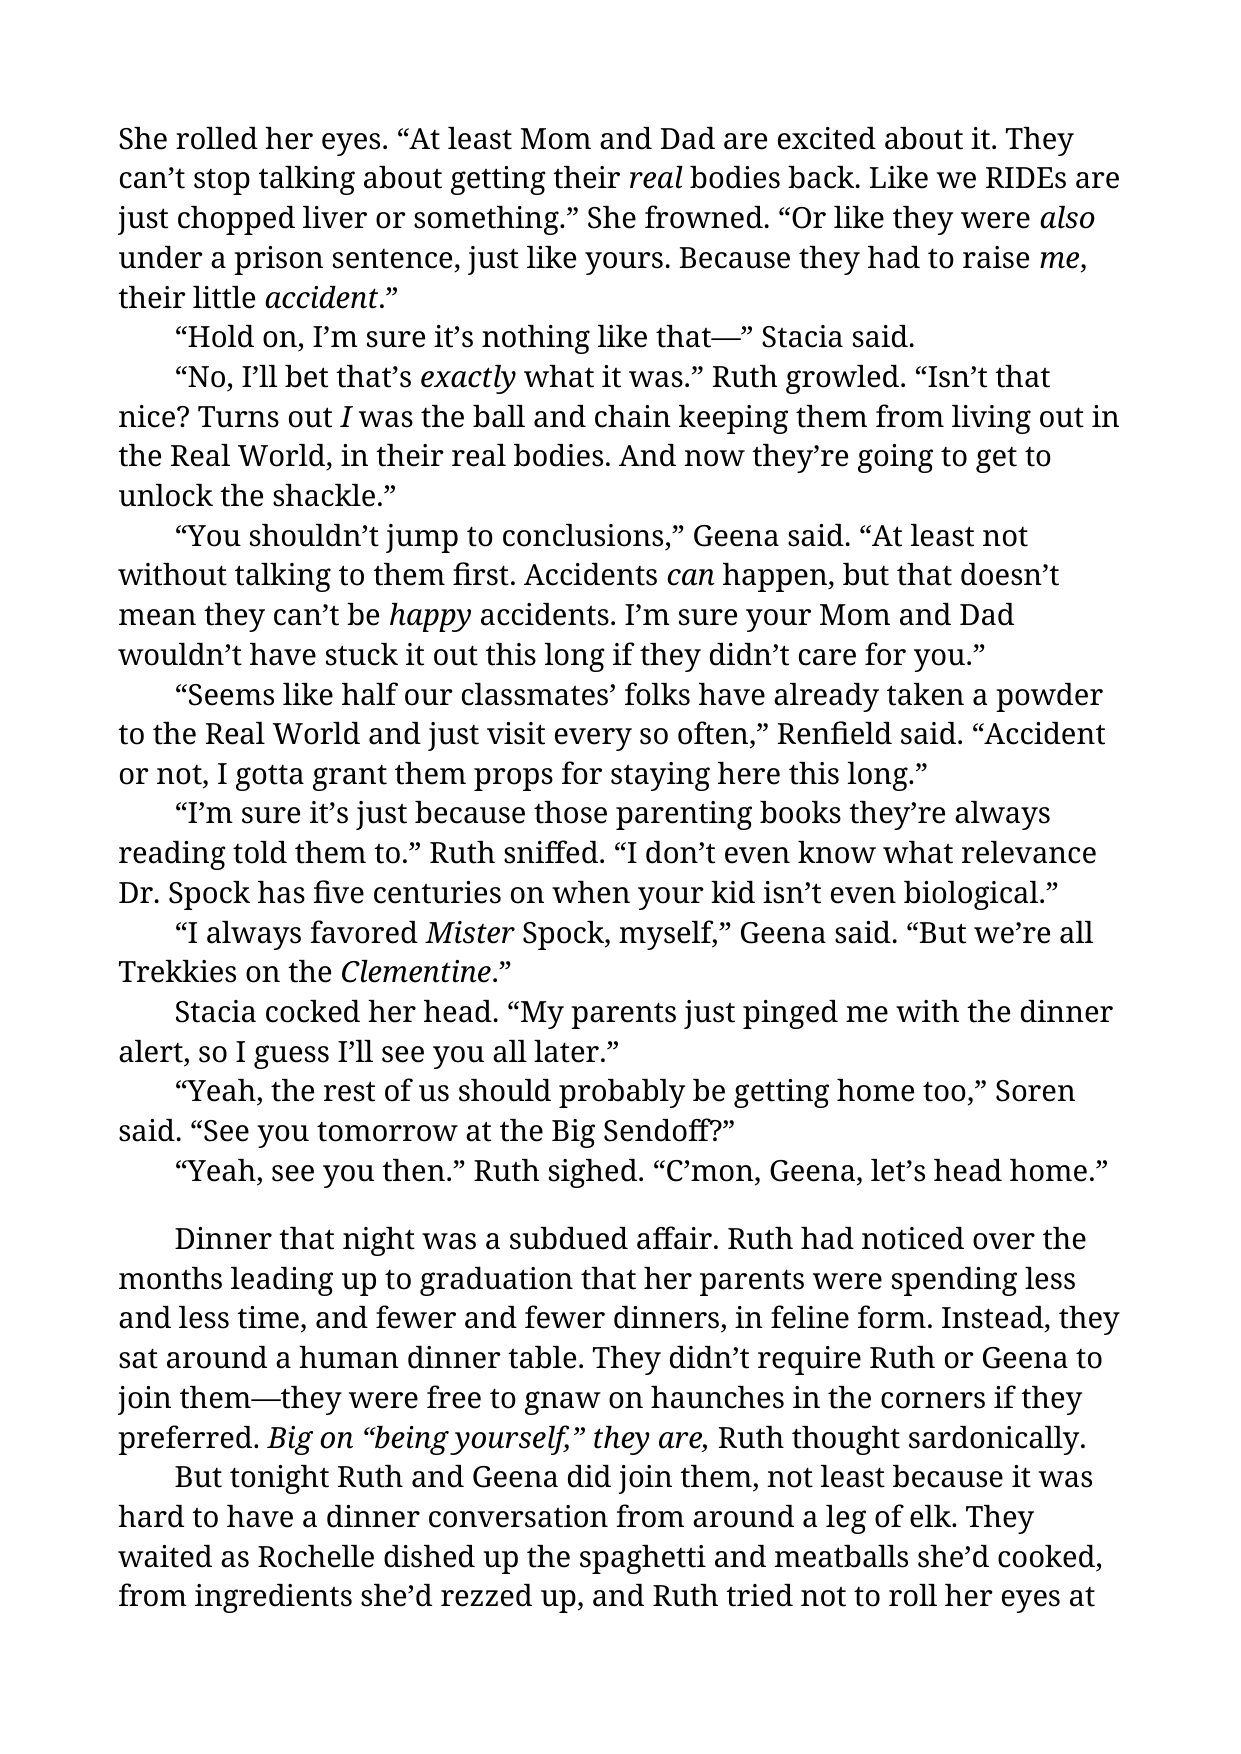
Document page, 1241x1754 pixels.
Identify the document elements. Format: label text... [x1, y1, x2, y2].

text “You shouldn’t jump to conclusions,” Geena said. “At least not without talking to them first. Accidents can happen, but that doesn’t mean they can’t be happy accidents. I’m sure your Mom and Dad wouldn’t have stuck it out this long if they didn’t care for you.” [118, 515, 1122, 674]
text “Yeah, see you then.” Ruth sighed. “C’mon, Geena, let’s head home.” [118, 1150, 1122, 1190]
text “I’m sure it’s just because those parenting books they’re always reading told them to.” Ruth sniffed. “I don’t even know what relevance Dr. Spock has five centuries on when your kid isn’t even biological.” [118, 793, 1122, 912]
text She rolled her eyes. “At least Mom and Dad are excited about it. They can’t stop talking about getting their real bodies back. Like we RIDEs are just chopped liver or something.” She frowned. “Or like they were also under a prison sentence, just like yours. Because they had to raise me, their little accident.” [118, 118, 1122, 317]
text “I always favored Mister Spock, myself,” Geena said. “But we’re all Trekkies on the Clementine.” [118, 912, 1122, 991]
text “Hold on, I’m sure it’s nothing like that—” Stacia said. [118, 317, 1122, 356]
text “Seems like half our classmates’ folks have already taken a powder to the Real World and just visit every so often,” Renfield said. “Accident or not, I gotta grant them props for staying here this long.” [118, 674, 1122, 793]
text “No, I’ll bet that’s exactly what it was.” Ruth growled. “Isn’t that nice? Turns out I was the ball and chain keeping them from living out in the Real World, in their real bodies. And now they’re going to get to unlock the shackle.” [118, 356, 1122, 515]
text Dinner that night was a subdued affair. Ruth had noticed over the months leading up to graduation that her parents were spending less and less time, and fewer and fewer dinners, in feline form. Instead, they sat around a human dinner table. They didn’t require Ruth or Geena to join them—they were free to gnaw on haunches in the corners if they preferred. Big on “being yourself,” they are, Ruth thought sardonically. [118, 1218, 1122, 1457]
text “Yeah, the rest of us should probably be getting home too,” Soren said. “See you tomorrow at the Big Sendoff?” [118, 1071, 1122, 1150]
text Stacia cocked her head. “My parents just pinged me with the dinner alert, so I guess I’ll see you all later.” [118, 991, 1122, 1071]
text But tonight Ruth and Geena did join them, not least because it was hard to have a dinner conversation from around a leg of elk. They waited as Rochelle dished up the spaghetti and meatballs she’d cooked, from ingredients she’d rezzed up, and Ruth tried not to roll her eyes at [118, 1457, 1122, 1615]
